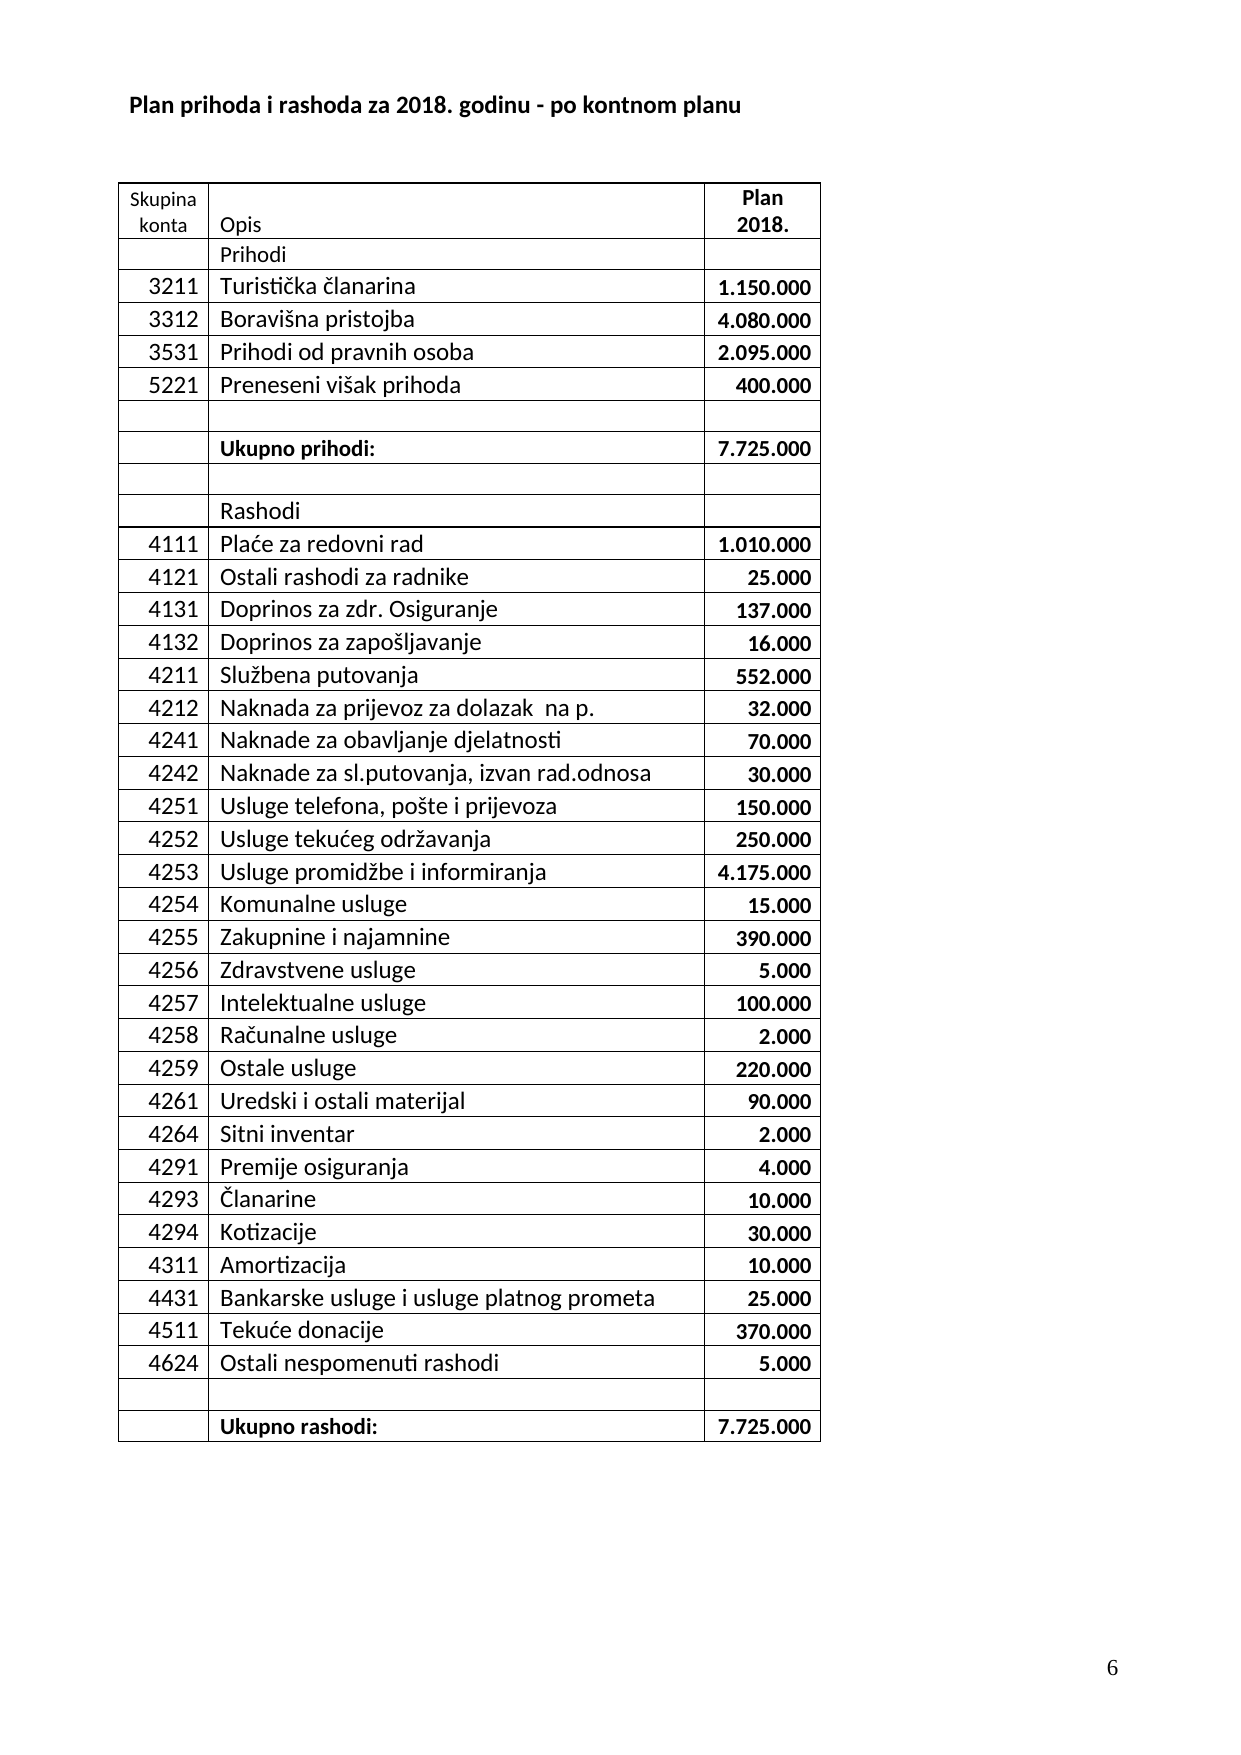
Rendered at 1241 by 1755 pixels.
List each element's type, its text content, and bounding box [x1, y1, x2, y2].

table_cell 1.150.000 [705, 270, 820, 302]
table_cell 4252 [119, 822, 208, 854]
table_cell 2.000 [705, 1117, 820, 1149]
table_cell Prihodi [209, 239, 704, 269]
table_cell Boravišna pristojba [209, 303, 704, 334]
table_cell Ukupno prihodi: [209, 432, 704, 462]
table_cell 4253 [119, 855, 208, 887]
table_cell 4111 [119, 528, 208, 559]
table_cell Ostali nespomenuti rashodi [209, 1346, 704, 1378]
table_cell 15.000 [705, 888, 820, 920]
table_cell 4251 [119, 790, 208, 821]
table_cell 4211 [119, 659, 208, 690]
table_cell Naknada za prijevoz za dolazak na p. [209, 691, 704, 723]
table_cell 150.000 [705, 790, 820, 821]
table_cell Ostale usluge [209, 1052, 704, 1083]
table_cell Naknade za obavljanje djelatnosti [209, 724, 704, 756]
table_cell Premije osiguranja [209, 1150, 704, 1182]
table_cell 400.000 [705, 368, 820, 400]
table_cell 4259 [119, 1052, 208, 1083]
table_cell 4257 [119, 986, 208, 1018]
table_cell 30.000 [705, 1215, 820, 1247]
table_cell Kotizacije [209, 1215, 704, 1247]
table_cell 30.000 [705, 757, 820, 788]
table_cell Rashodi [209, 495, 704, 526]
table_cell 4131 [119, 593, 208, 625]
table_cell Uredski i ostali materijal [209, 1085, 704, 1116]
table_cell 32.000 [705, 691, 820, 723]
table_cell 4255 [119, 921, 208, 952]
table_cell Naknade za sl.putovanja, izvan rad.odnosa [209, 757, 704, 788]
table_cell [705, 495, 820, 526]
table_cell 5221 [119, 368, 208, 400]
table_cell Preneseni višak prihoda [209, 368, 704, 400]
table_cell [705, 239, 820, 269]
table_cell 90.000 [705, 1085, 820, 1116]
table_cell 3531 [119, 336, 208, 367]
table_cell Zdravstvene usluge [209, 954, 704, 985]
table_cell Ukupno rashodi: [209, 1411, 704, 1441]
table_cell 4291 [119, 1150, 208, 1182]
table_header Plan 2018. [705, 184, 820, 238]
table_cell Članarine [209, 1183, 704, 1214]
table_cell [119, 495, 208, 526]
table_cell 10.000 [705, 1248, 820, 1280]
table_cell 70.000 [705, 724, 820, 756]
table_cell 4256 [119, 954, 208, 985]
table_cell 3312 [119, 303, 208, 334]
table_cell Službena putovanja [209, 659, 704, 690]
table_cell [705, 464, 820, 493]
table_cell Komunalne usluge [209, 888, 704, 920]
table_cell 4624 [119, 1346, 208, 1378]
table_cell Ostali rashodi za radnike [209, 560, 704, 592]
table_cell 7.725.000 [705, 1411, 820, 1441]
table_cell [119, 239, 208, 269]
table_header Skupina konta [119, 184, 208, 238]
table_cell [209, 1379, 704, 1409]
table_cell 4511 [119, 1314, 208, 1345]
table_cell 4.175.000 [705, 855, 820, 887]
table_cell 4264 [119, 1117, 208, 1149]
table_cell Turistička članarina [209, 270, 704, 302]
table_cell 4258 [119, 1019, 208, 1051]
table_cell Doprinos za zdr. Osiguranje [209, 593, 704, 625]
table_cell Intelektualne usluge [209, 986, 704, 1018]
table_cell 250.000 [705, 822, 820, 854]
table_cell 1.010.000 [705, 528, 820, 559]
table_cell 4121 [119, 560, 208, 592]
table_cell Usluge promidžbe i informiranja [209, 855, 704, 887]
table_cell Amortizacija [209, 1248, 704, 1280]
table_cell 100.000 [705, 986, 820, 1018]
table_cell Računalne usluge [209, 1019, 704, 1051]
table_cell 4242 [119, 757, 208, 788]
table_cell 4293 [119, 1183, 208, 1214]
table_cell Usluge tekućeg održavanja [209, 822, 704, 854]
table_cell 25.000 [705, 1281, 820, 1313]
table_cell 16.000 [705, 626, 820, 657]
table_cell 390.000 [705, 921, 820, 952]
text Plan prihoda i rashoda za 2018. godinu - po kontnom planu [129, 89, 1166, 119]
table_cell 3211 [119, 270, 208, 302]
table_cell 4294 [119, 1215, 208, 1247]
table_cell [705, 401, 820, 431]
table_cell 4.080.000 [705, 303, 820, 334]
table_cell 552.000 [705, 659, 820, 690]
table_cell 5.000 [705, 1346, 820, 1378]
table_cell 137.000 [705, 593, 820, 625]
table_cell 2.095.000 [705, 336, 820, 367]
table_cell Sitni inventar [209, 1117, 704, 1149]
table_cell 220.000 [705, 1052, 820, 1083]
table_header Opis [209, 184, 704, 238]
table_cell 370.000 [705, 1314, 820, 1345]
table_cell [119, 464, 208, 493]
table_cell [705, 1379, 820, 1409]
table_cell 10.000 [705, 1183, 820, 1214]
table_cell Tekuće donacije [209, 1314, 704, 1345]
table_cell 4311 [119, 1248, 208, 1280]
table_cell 4431 [119, 1281, 208, 1313]
table_cell Zakupnine i najamnine [209, 921, 704, 952]
table_cell 4132 [119, 626, 208, 657]
table_cell [119, 1411, 208, 1441]
table_cell Usluge telefona, pošte i prijevoza [209, 790, 704, 821]
table_cell 4212 [119, 691, 208, 723]
table_cell 4254 [119, 888, 208, 920]
table_cell Plaće za redovni rad [209, 528, 704, 559]
table_cell 7.725.000 [705, 432, 820, 462]
table_cell 4261 [119, 1085, 208, 1116]
table_cell 4241 [119, 724, 208, 756]
table_cell Prihodi od pravnih osoba [209, 336, 704, 367]
table_cell Bankarske usluge i usluge platnog prometa [209, 1281, 704, 1313]
table_cell [119, 432, 208, 462]
table_cell 5.000 [705, 954, 820, 985]
table_cell [119, 401, 208, 431]
table_cell [119, 1379, 208, 1409]
table_cell [209, 464, 704, 493]
table_cell [209, 401, 704, 431]
table_cell 2.000 [705, 1019, 820, 1051]
table_cell 4.000 [705, 1150, 820, 1182]
table_cell 25.000 [705, 560, 820, 592]
table_cell Doprinos za zapošljavanje [209, 626, 704, 657]
